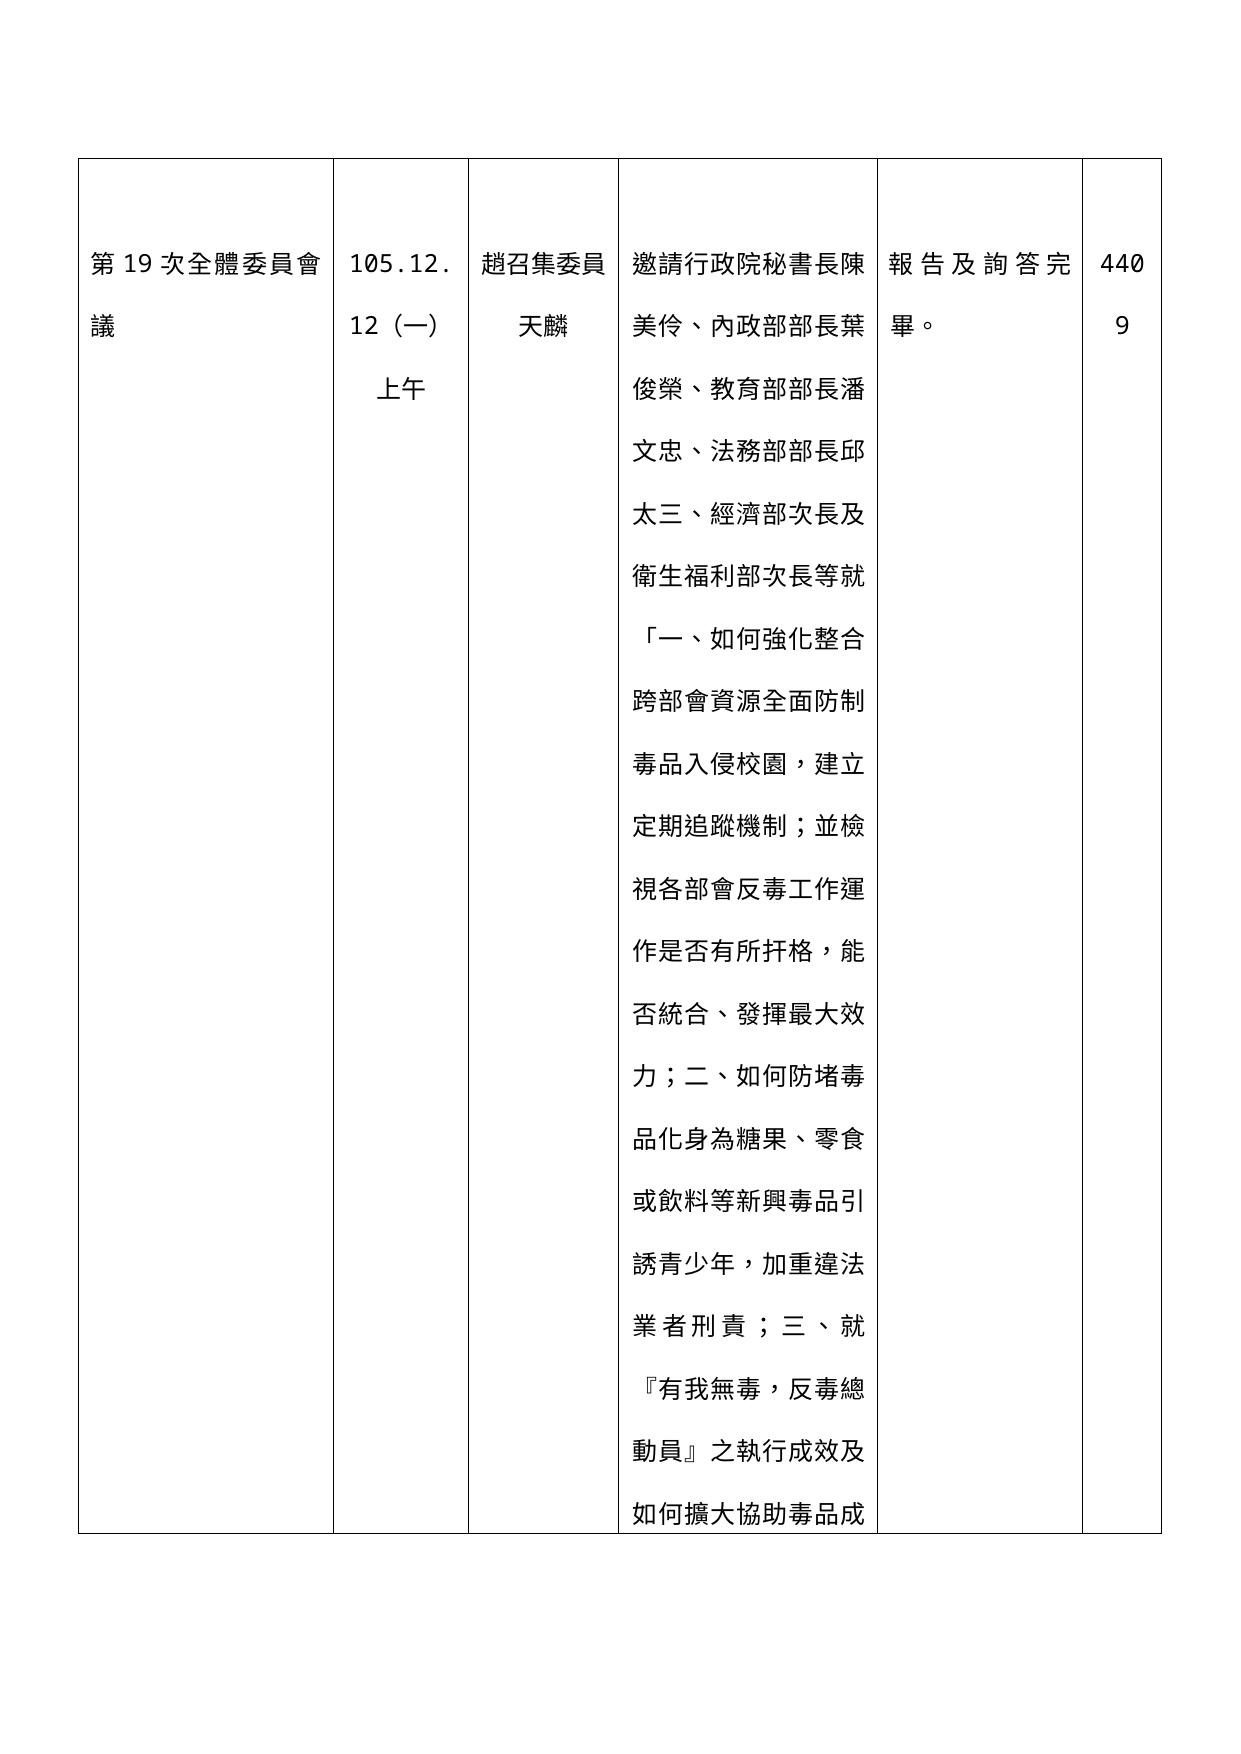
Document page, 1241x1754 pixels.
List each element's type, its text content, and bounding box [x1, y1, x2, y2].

table_cell 趙召集委員天麟 [469, 159, 618, 1533]
table_cell 105.12.12（一） 上午 [334, 159, 468, 1533]
table_cell 4409 [1083, 159, 1161, 1533]
table_cell 報告及詢答完畢。 [878, 159, 1082, 1533]
table_cell 第19次全體委員會議 [79, 159, 333, 1533]
table_cell 邀請行政院秘書長陳美伶、內政部部長葉俊榮、教育部部長潘文忠、法務部部長邱太三、經濟部次長及衛生福利部次長等就「一、如何強化整合跨部會資源全面防制毒品入侵校園，建立定期追蹤機制；並檢視各部會反毒工作運作是否有所扞格，能否統合、發揮最大效力；二、如何防堵毒品化身為糖果、零食或飲料等新興毒品引誘青少年，加重違法業者刑責；三、就『有我無毒，反毒總動員』之執行成效及如何擴大協助毒品成 [619, 159, 877, 1533]
